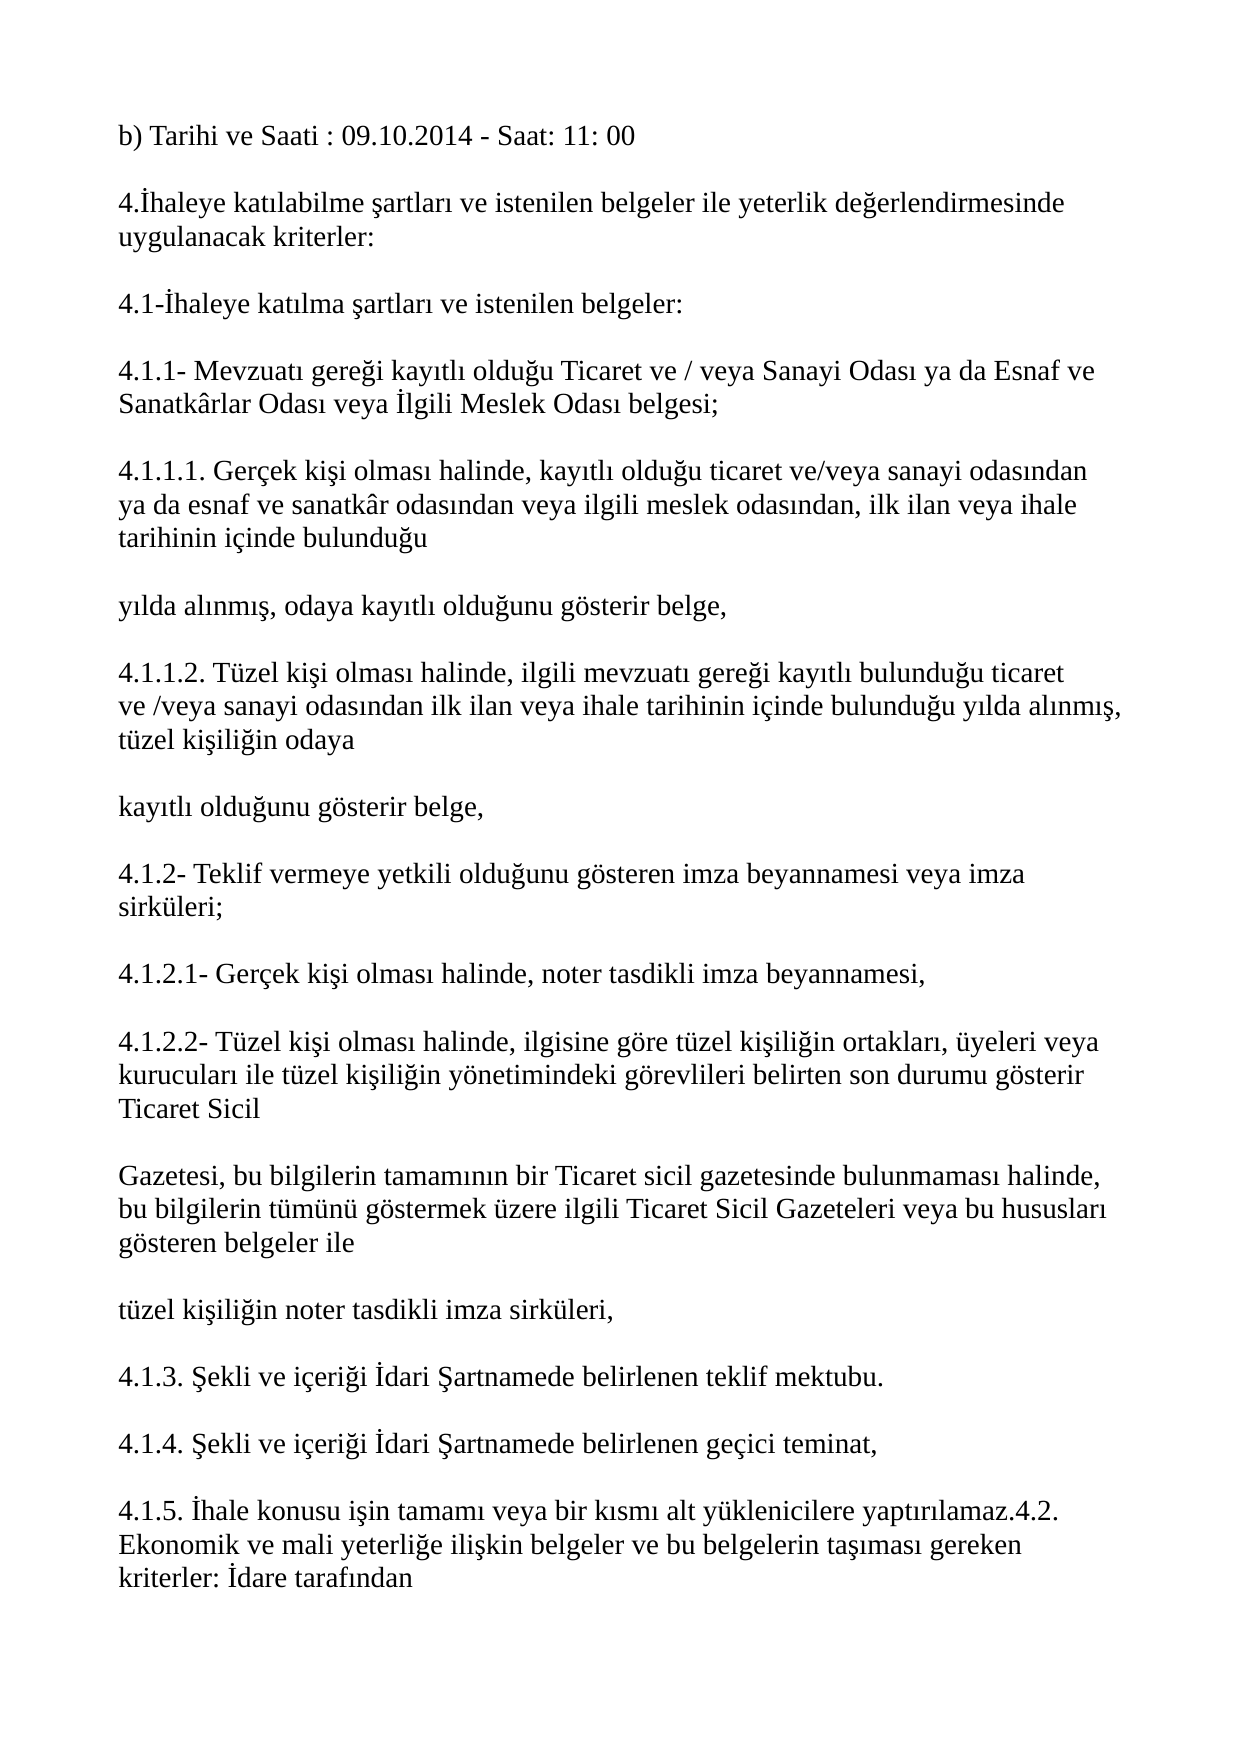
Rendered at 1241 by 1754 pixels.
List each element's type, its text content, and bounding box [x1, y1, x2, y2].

text 4.1.4. Şekli ve içeriği İdari Şartnamede belirlenen geçici teminat, [118, 1426, 1122, 1460]
text yılda alınmış, odaya kayıtlı olduğunu gösterir belge, [118, 588, 1122, 621]
text 4.1.3. Şekli ve içeriği İdari Şartnamede belirlenen teklif mektubu. [118, 1359, 1122, 1393]
text 4.İhaleye katılabilme şartları ve istenilen belgeler ile yeterlik değerlendirmesinde uygulanacak kriterler: [118, 185, 1122, 252]
text b) Tarihi ve Saati : 09.10.2014 - Saat: 11: 00 [118, 118, 1122, 152]
text 4.1.2- Teklif vermeye yetkili olduğunu gösteren imza beyannamesi veya imza sirküleri; [118, 856, 1122, 923]
text 4.1-İhaleye katılma şartları ve istenilen belgeler: [118, 286, 1122, 319]
text 4.1.2.1- Gerçek kişi olması halinde, noter tasdikli imza beyannamesi, [118, 957, 1122, 990]
text 4.1.1- Mevzuatı gereği kayıtlı olduğu Ticaret ve / veya Sanayi Odası ya da Esnaf ve Sanatkârlar Odası veya İlgili Meslek Odası belgesi; [118, 353, 1122, 420]
text 4.1.2.2- Tüzel kişi olması halinde, ilgisine göre tüzel kişiliğin ortakları, üyeleri veya kurucuları ile tüzel kişiliğin yönetimindeki görevlileri belirten son durumu gösterir Ticaret Sicil [118, 1024, 1122, 1124]
text tüzel kişiliğin noter tasdikli imza sirküleri, [118, 1292, 1122, 1326]
text Gazetesi, bu bilgilerin tamamının bir Ticaret sicil gazetesinde bulunmaması halinde, bu bilgilerin tümünü göstermek üzere ilgili Ticaret Sicil Gazeteleri veya bu hususları gösteren belgeler ile [118, 1158, 1122, 1258]
text 4.1.5. İhale konusu işin tamamı veya bir kısmı alt yüklenicilere yaptırılamaz.4.2. Ekonomik ve mali yeterliğe ilişkin belgeler ve bu belgelerin taşıması gereken kriterler: İdare tarafından [118, 1493, 1122, 1594]
text 4.1.1.1. Gerçek kişi olması halinde, kayıtlı olduğu ticaret ve/veya sanayi odasından ya da esnaf ve sanatkâr odasından veya ilgili meslek odasından, ilk ilan veya ihale tarihinin içinde bulunduğu [118, 453, 1122, 554]
text 4.1.1.2. Tüzel kişi olması halinde, ilgili mevzuatı gereği kayıtlı bulunduğu ticaret ve /veya sanayi odasından ilk ilan veya ihale tarihinin içinde bulunduğu yılda alınmış, tüzel kişiliğin odaya [118, 655, 1122, 755]
text kayıtlı olduğunu gösterir belge, [118, 789, 1122, 822]
